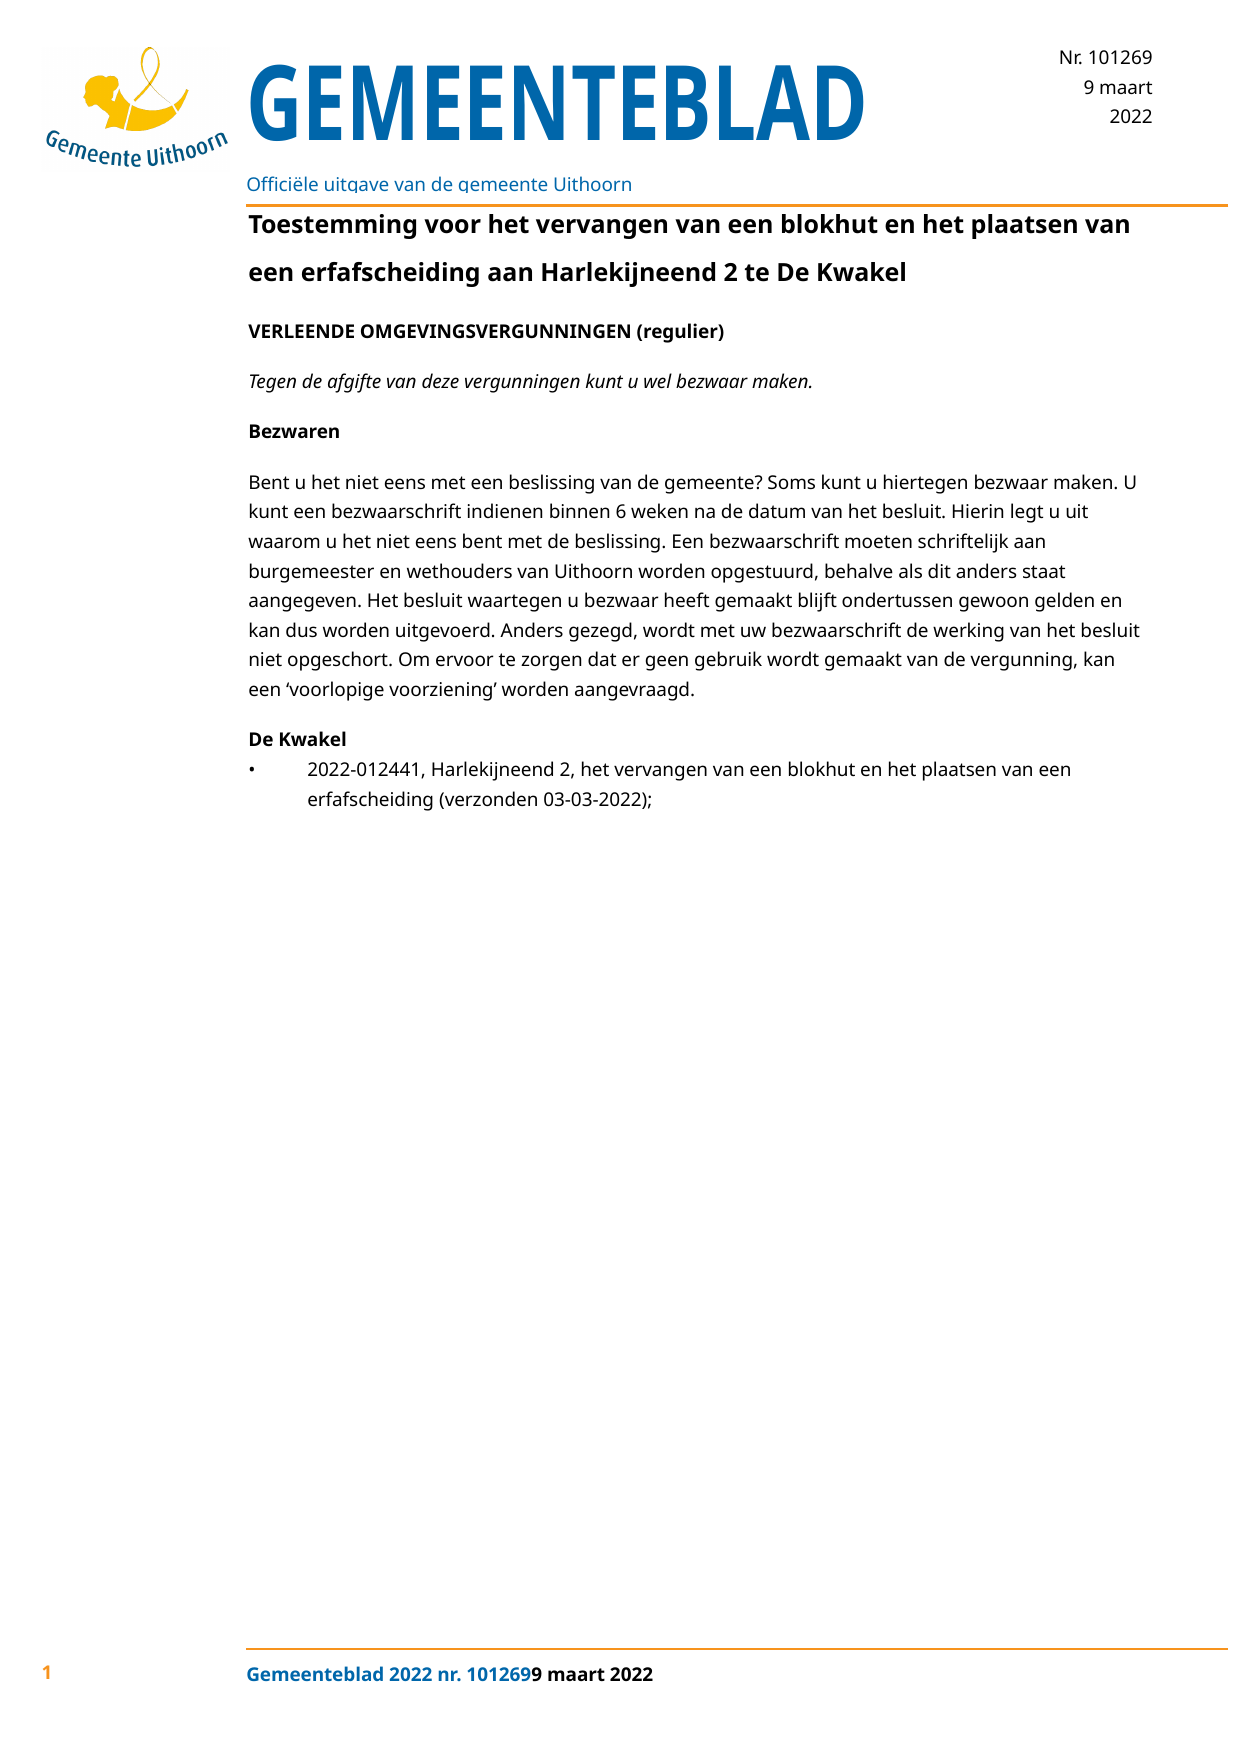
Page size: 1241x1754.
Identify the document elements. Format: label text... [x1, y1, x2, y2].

text VERLEENDE OMGEVINGSVERGUNNINGEN (regulier) [248, 318, 1152, 344]
text De Kwakel [248, 727, 1152, 752]
picture [41, 47, 231, 172]
text Toestemming voor het vervangen van een blokhut en het plaatsen van een erfafscheiding aan Harlekijneend 2 te De Kwakel [248, 207, 1152, 288]
text Bezwaren [248, 419, 1152, 444]
text Tegen de afgifte van deze vergunningen kunt u wel bezwaar maken. [248, 368, 1152, 394]
list 2022-012441, Harlekijneend 2, het vervangen van een blokhut en het plaatsen van een erfafscheiding (verzonden 03-03-2022); [248, 756, 1152, 812]
text Bent u het niet eens met een beslissing van de gemeente? Soms kunt u hiertegen bezwaar maken. U kunt een bezwaarschrift indienen binnen 6 weken na de datum van het besluit. Hierin legt u uit waarom u het niet eens bent met de beslissing. Een bezwaarschrift moeten schriftelijk aan burgemeester en wethouders van Uithoorn worden opgestuurd, behalve als dit anders staat aangegeven. Het besluit waartegen u bezwaar heeft gemaakt blijft ondertussen gewoon gelden en kan dus worden uitgevoerd. Anders gezegd, wordt met uw bezwaarschrift de werking van het besluit niet opgeschort. Om ervoor te zorgen dat er geen gebruik wordt gemaakt van de vergunning, kan een ‘voorlopige voorziening’ worden aangevraagd. [248, 469, 1152, 702]
